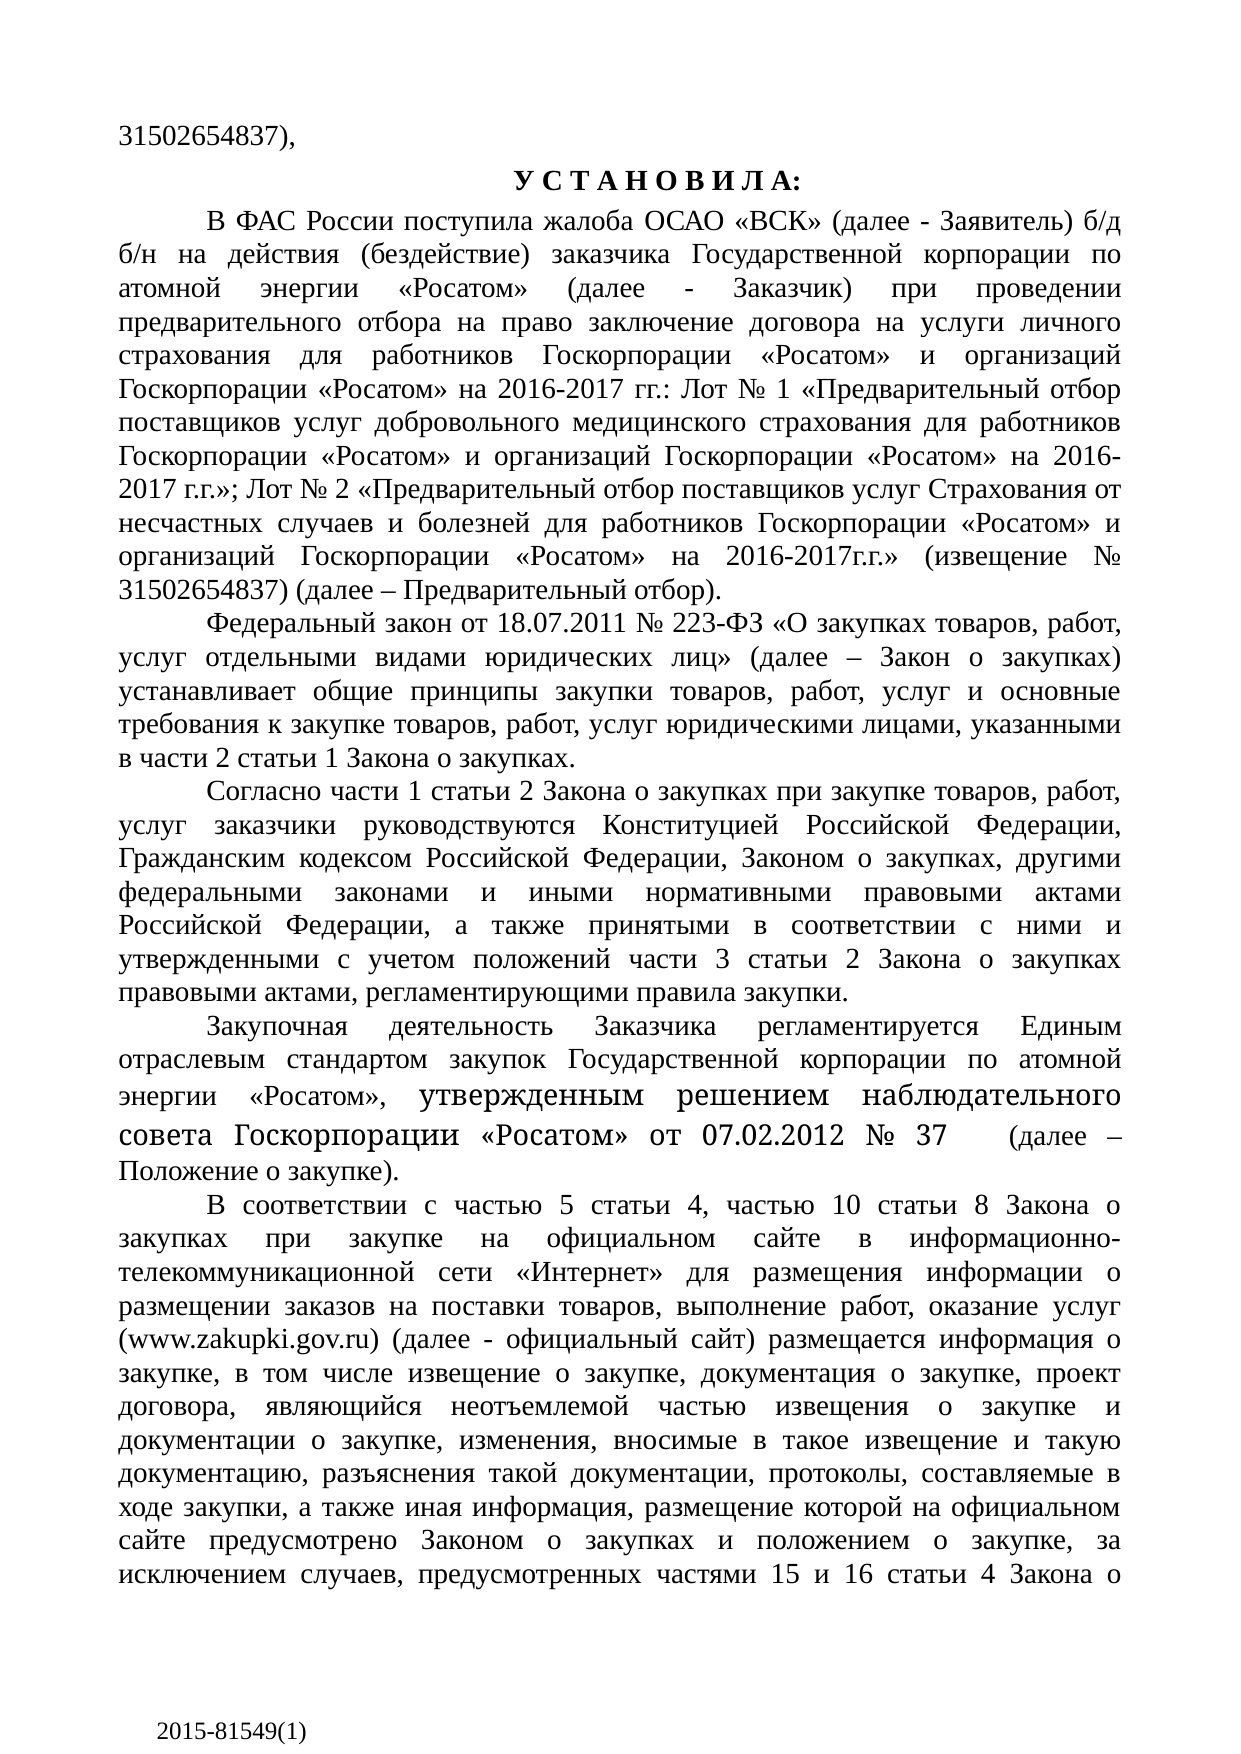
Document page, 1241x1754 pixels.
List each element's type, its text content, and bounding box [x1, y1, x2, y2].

text Федеральный закон от 18.07.2011 № 223-ФЗ «О закупках товаров, работ, услуг отдельными видами юридических лиц» (далее – Закон о закупках) устанавливает общие принципы закупки товаров, работ, услуг и основные требования к закупке товаров, работ, услуг юридическими лицами, указанными в части 2 статьи 1 Закона о закупках. [118, 606, 1122, 773]
text В ФАС России поступила жалоба ОСАО «ВСК» (далее - Заявитель) б/д б/н на действия (бездействие) заказчика Государственной корпорации по атомной энергии «Росатом» (далее - Заказчик) при проведении предварительного отбора на право заключение договора на услуги личного страхования для работников Госкорпорации «Росатом» и организаций Госкорпорации «Росатом» на 2016-2017 гг.: Лот № 1 «Предварительный отбор поставщиков услуг добровольного медицинского страхования для работников Госкорпорации «Росатом» и организаций Госкорпорации «Росатом» на 2016-2017 г.г.»; Лот № 2 «Предварительный отбор поставщиков услуг Страхования от несчастных случаев и болезней для работников Госкорпорации «Росатом» и организаций Госкорпорации «Росатом» на 2016-2017г.г.» (извещение № 31502654837) (далее – Предварительный отбор). [118, 203, 1122, 606]
text У С Т А Н О В И Л А: [118, 163, 1122, 197]
text 31502654837), [118, 118, 1122, 152]
text В соответствии с частью 5 статьи 4, частью 10 статьи 8 Закона о закупках при закупке на официальном сайте в информационно-телекоммуникационной сети «Интернет» для размещения информации о размещении заказов на поставки товаров, выполнение работ, оказание услуг (www.zakupki.gov.ru) (далее - официальный сайт) размещается информация о закупке, в том числе извещение о закупке, документация о закупке, проект договора, являющийся неотъемлемой частью извещения о закупке и документации о закупке, изменения, вносимые в такое извещение и такую документацию, разъяснения такой документации, протоколы, составляемые в ходе закупки, а также иная информация, размещение которой на официальном сайте предусмотрено Законом о закупках и положением о закупке, за исключением случаев, предусмотренных частями 15 и 16 статьи 4 Закона о [118, 1187, 1122, 1589]
text Закупочная деятельность Заказчика регламентируется Единым отраслевым стандартом закупок Государственной корпорации по атомной энергии «Росатом», утвержденным решением наблюдательного совета Госкорпорации «Росатом» от 07.02.2012 № 37 (далее – Положение о закупке). [118, 1008, 1122, 1187]
text Согласно части 1 статьи 2 Закона о закупках при закупке товаров, работ, услуг заказчики руководствуются Конституцией Российской Федерации, Гражданским кодексом Российской Федерации, Законом о закупках, другими федеральными законами и иными нормативными правовыми актами Российской Федерации, а также принятыми в соответствии с ними и утвержденными с учетом положений части 3 статьи 2 Закона о закупках правовыми актами, регламентирующими правила закупки. [118, 773, 1122, 1008]
